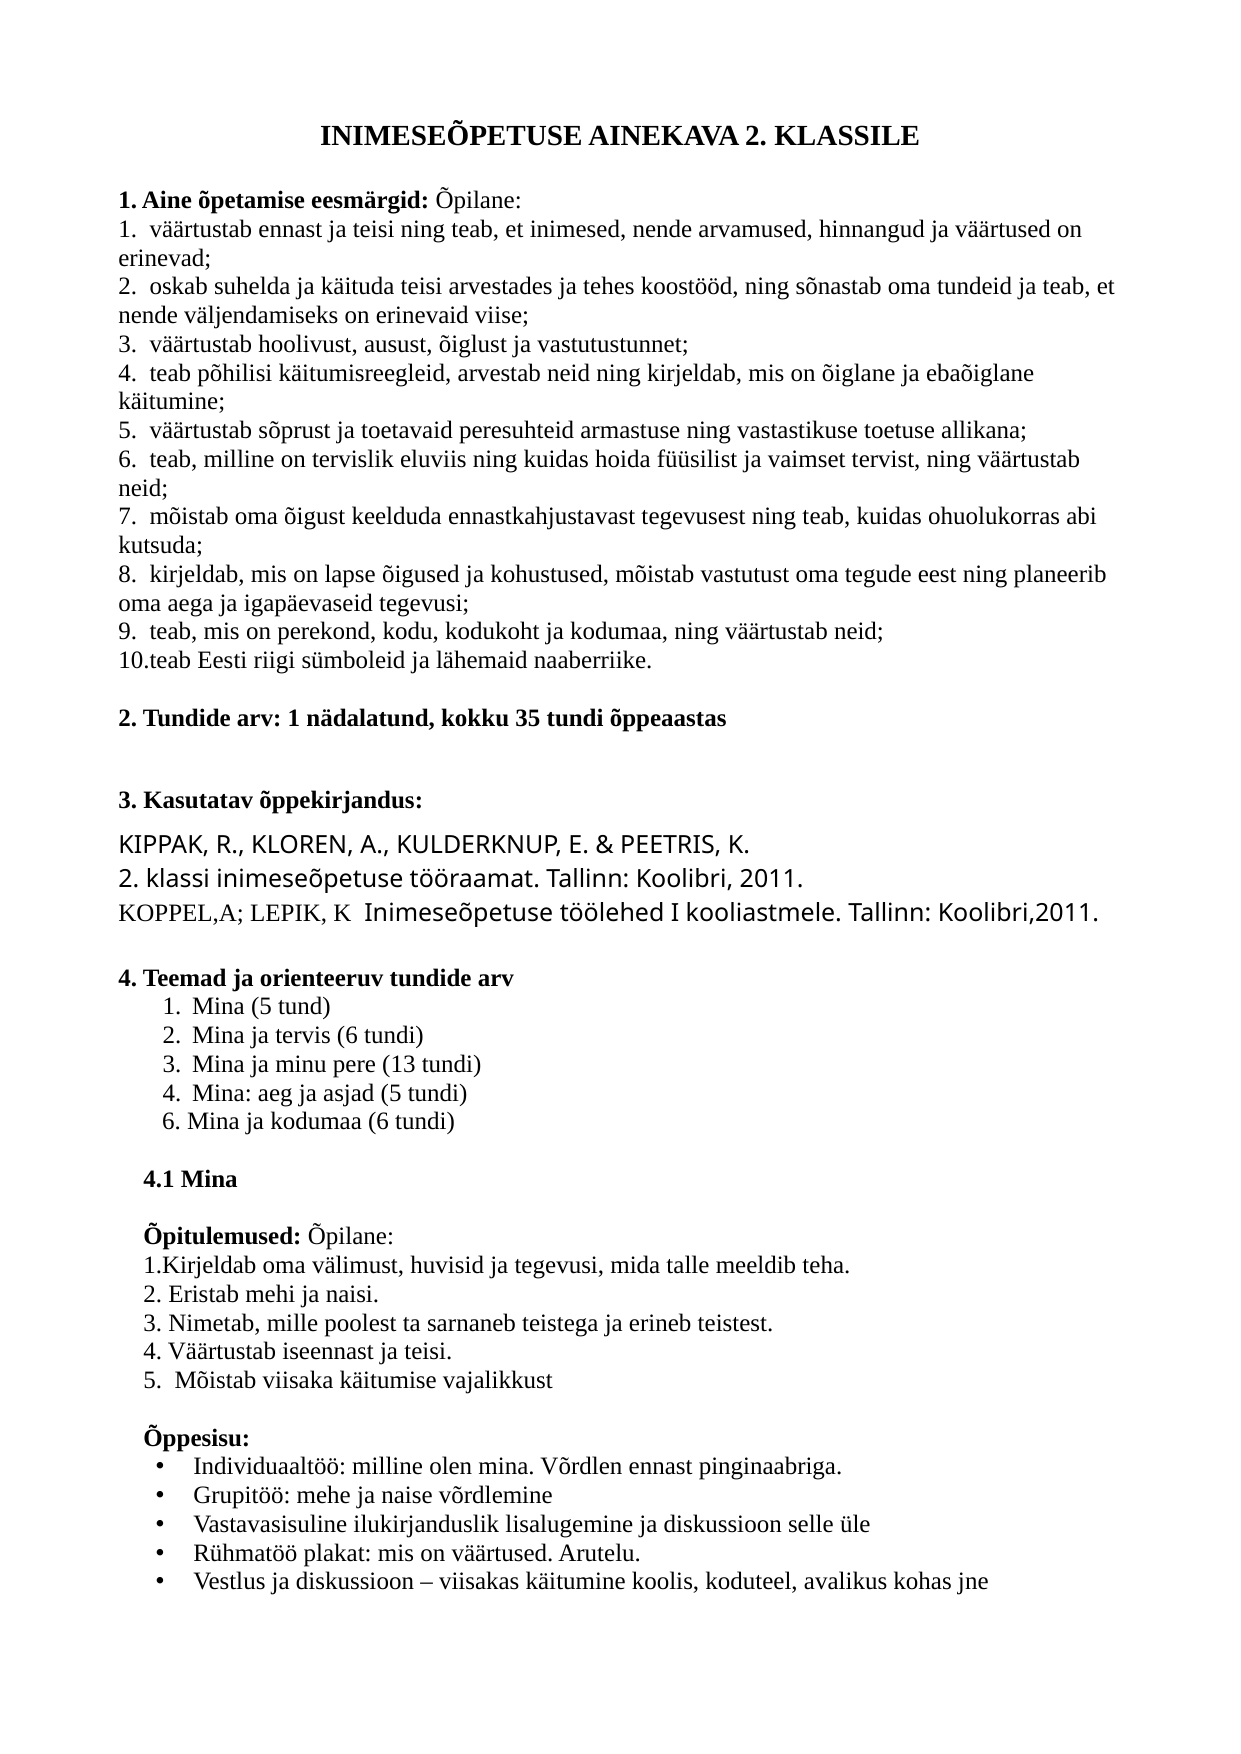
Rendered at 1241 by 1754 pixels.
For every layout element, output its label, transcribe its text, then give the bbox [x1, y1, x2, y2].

text 2. Tundide arv: 1 nädalatund, kokku 35 tundi õppeaastas [118, 703, 1122, 731]
list Mina (5 tund) [162, 991, 1122, 1020]
list Grupitöö: mehe ja naise võrdlemine [156, 1480, 1122, 1509]
text KIPPAK, R., KLOREN, A., KULDERKNUP, E. & PEETRIS, K. [118, 826, 1122, 861]
list Mina: aeg ja asjad (5 tundi) [162, 1078, 1122, 1106]
text Õppesisu: [118, 1423, 1122, 1451]
text 2. Eristab mehi ja naisi. [118, 1279, 1122, 1308]
text 7. mõistab oma õigust keelduda ennastkahjustavast tegevusest ning teab, kuidas ohuolukorras abi kutsuda; [118, 501, 1122, 559]
text 2. klassi inimeseõpetuse tööraamat. Tallinn: Koolibri, 2011. [118, 861, 1122, 894]
text 6. teab, milline on tervislik eluviis ning kuidas hoida füüsilist ja vaimset tervist, ning väärtustab neid; [118, 444, 1122, 501]
list Rühmatöö plakat: mis on väärtused. Arutelu. [156, 1538, 1122, 1566]
text 1. Aine õpetamise eesmärgid: Õpilane: [118, 185, 1122, 214]
text KOPPEL,A; LEPIK, K Inimeseõpetuse töölehed I kooliastmele. Tallinn: Koolibri,2011. [118, 894, 1122, 929]
text 5. väärtustab sõprust ja toetavaid peresuhteid armastuse ning vastastikuse toetuse allikana; [118, 415, 1122, 444]
text 4. Teemad ja orienteeruv tundide arv [118, 963, 1122, 991]
list Mina ja tervis (6 tundi) [162, 1020, 1122, 1049]
text 4. Väärtustab iseennast ja teisi. [118, 1336, 1122, 1365]
list Mina ja minu pere (13 tundi) [162, 1049, 1122, 1078]
text 9. teab, mis on perekond, kodu, kodukoht ja kodumaa, ning väärtustab neid; [118, 616, 1122, 645]
list Individuaaltöö: milline olen mina. Võrdlen ennast pinginaabriga. [156, 1451, 1122, 1480]
list Vestlus ja diskussioon – viisakas käitumine koolis, koduteel, avalikus kohas jne [156, 1566, 1122, 1595]
text 2. oskab suhelda ja käituda teisi arvestades ja tehes koostööd, ning sõnastab oma tundeid ja teab, et nende väljendamiseks on erinevaid viise; [118, 271, 1122, 329]
text 1. väärtustab ennast ja teisi ning teab, et inimesed, nende arvamused, hinnangud ja väärtused on erinevad; [118, 214, 1122, 271]
text INIMESEÕPETUSE AINEKAVA 2. KLASSILE [118, 118, 1122, 152]
text Õpitulemused: Õpilane: [118, 1221, 1122, 1250]
text 6. Mina ja kodumaa (6 tundi) [118, 1106, 1122, 1135]
text 4.1 Mina [118, 1164, 1122, 1193]
text 8. kirjeldab, mis on lapse õigused ja kohustused, mõistab vastutust oma tegude eest ning planeerib oma aega ja igapäevaseid tegevusi; [118, 559, 1122, 616]
list Vastavasisuline ilukirjanduslik lisalugemine ja diskussioon selle üle [156, 1509, 1122, 1538]
text 4. teab põhilisi käitumisreegleid, arvestab neid ning kirjeldab, mis on õiglane ja ebaõiglane käitumine; [118, 358, 1122, 415]
text 3. väärtustab hoolivust, ausust, õiglust ja vastutustunnet; [118, 329, 1122, 358]
text 5. Mõistab viisaka käitumise vajalikkust [118, 1365, 1122, 1394]
text 3. Nimetab, mille poolest ta sarnaneb teistega ja erineb teistest. [118, 1308, 1122, 1336]
text 1.Kirjeldab oma välimust, huvisid ja tegevusi, mida talle meeldib teha. [118, 1250, 1122, 1279]
text 3. Kasutatav õppekirjandus: [118, 785, 1122, 814]
text 10.teab Eesti riigi sümboleid ja lähemaid naaberriike. [118, 645, 1122, 674]
